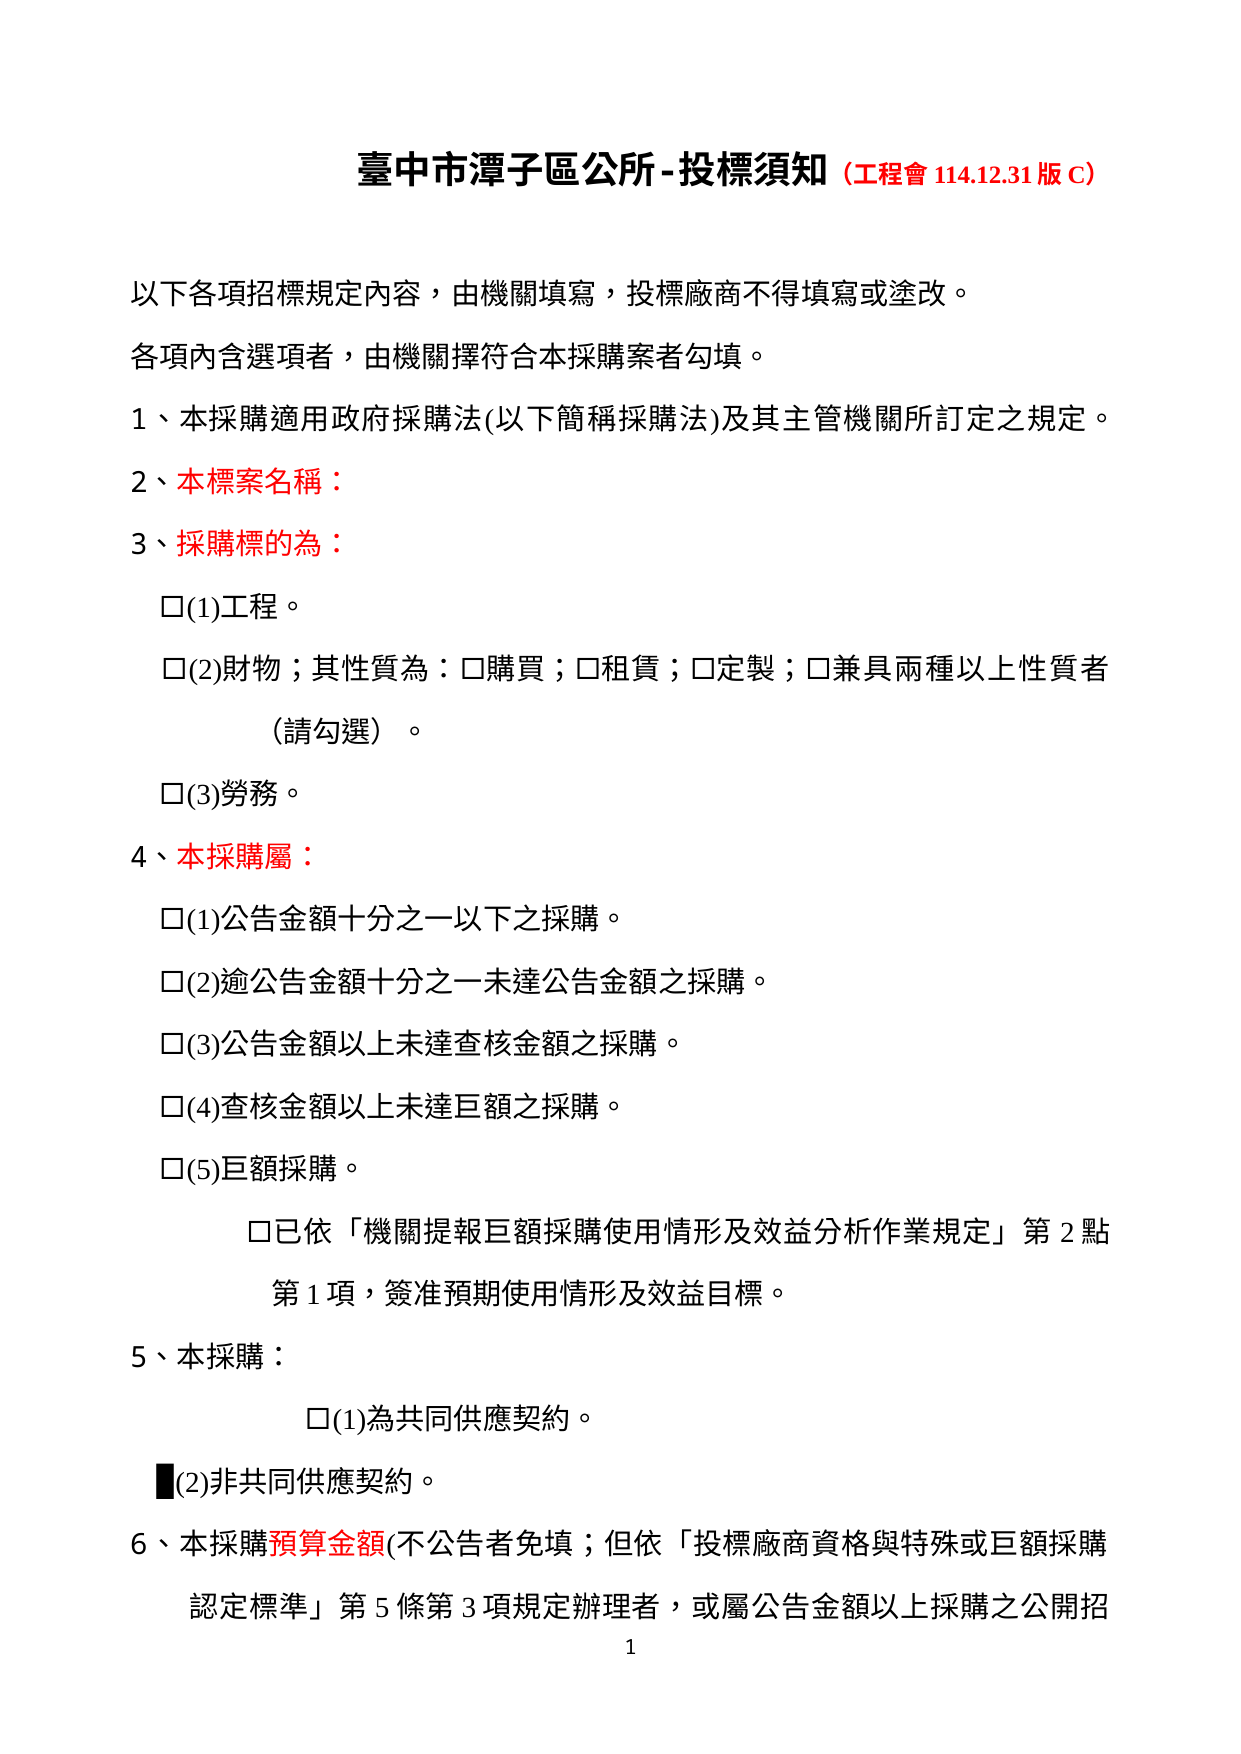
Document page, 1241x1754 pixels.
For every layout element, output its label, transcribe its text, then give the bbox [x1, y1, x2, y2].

text (5)巨額採購。 [130, 1125, 1110, 1188]
text (3)公告金額以上未達查核金額之採購。 [130, 1000, 1110, 1063]
text 臺中市潭子區公所-投標須知（工程會114.12.31版C） [130, 125, 1110, 188]
list 本標案名稱： [130, 438, 1110, 500]
list 本採購屬： [130, 813, 1110, 875]
text (2)逾公告金額十分之一未達公告金額之採購。 [130, 938, 1110, 1000]
text (4)查核金額以上未達巨額之採購。 [130, 1063, 1110, 1125]
list 本採購預算金額(不公告者免填；但依「投標廠商資格與特殊或巨額採購認定標準」第5條第3項規定辦理者，或屬公告金額以上採購之公開招 [130, 1500, 1110, 1625]
text (3)勞務。 [130, 750, 1110, 813]
list 採購標的為： [130, 500, 1110, 563]
list 本採購適用政府採購法(以下簡稱採購法)及其主管機關所訂定之規定。 [130, 375, 1110, 438]
text (1)公告金額十分之一以下之採購。 [130, 875, 1110, 938]
text (2)財物；其性質為：購買；租賃；定製；兼具兩種以上性質者（請勾選）。 [130, 625, 1110, 750]
text █(2)非共同供應契約。 [130, 1438, 1110, 1500]
text 已依「機關提報巨額採購使用情形及效益分析作業規定」第2點第1項，簽准預期使用情形及效益目標。 [246, 1188, 1110, 1313]
text (1)工程。 [130, 563, 1110, 625]
text 以下各項招標規定內容，由機關填寫，投標廠商不得填寫或塗改。 [130, 250, 1110, 313]
list 本採購： [130, 1313, 1110, 1375]
text 各項內含選項者，由機關擇符合本採購案者勾填。 [130, 313, 1110, 375]
text (1)為共同供應契約。 [283, 1375, 1110, 1438]
